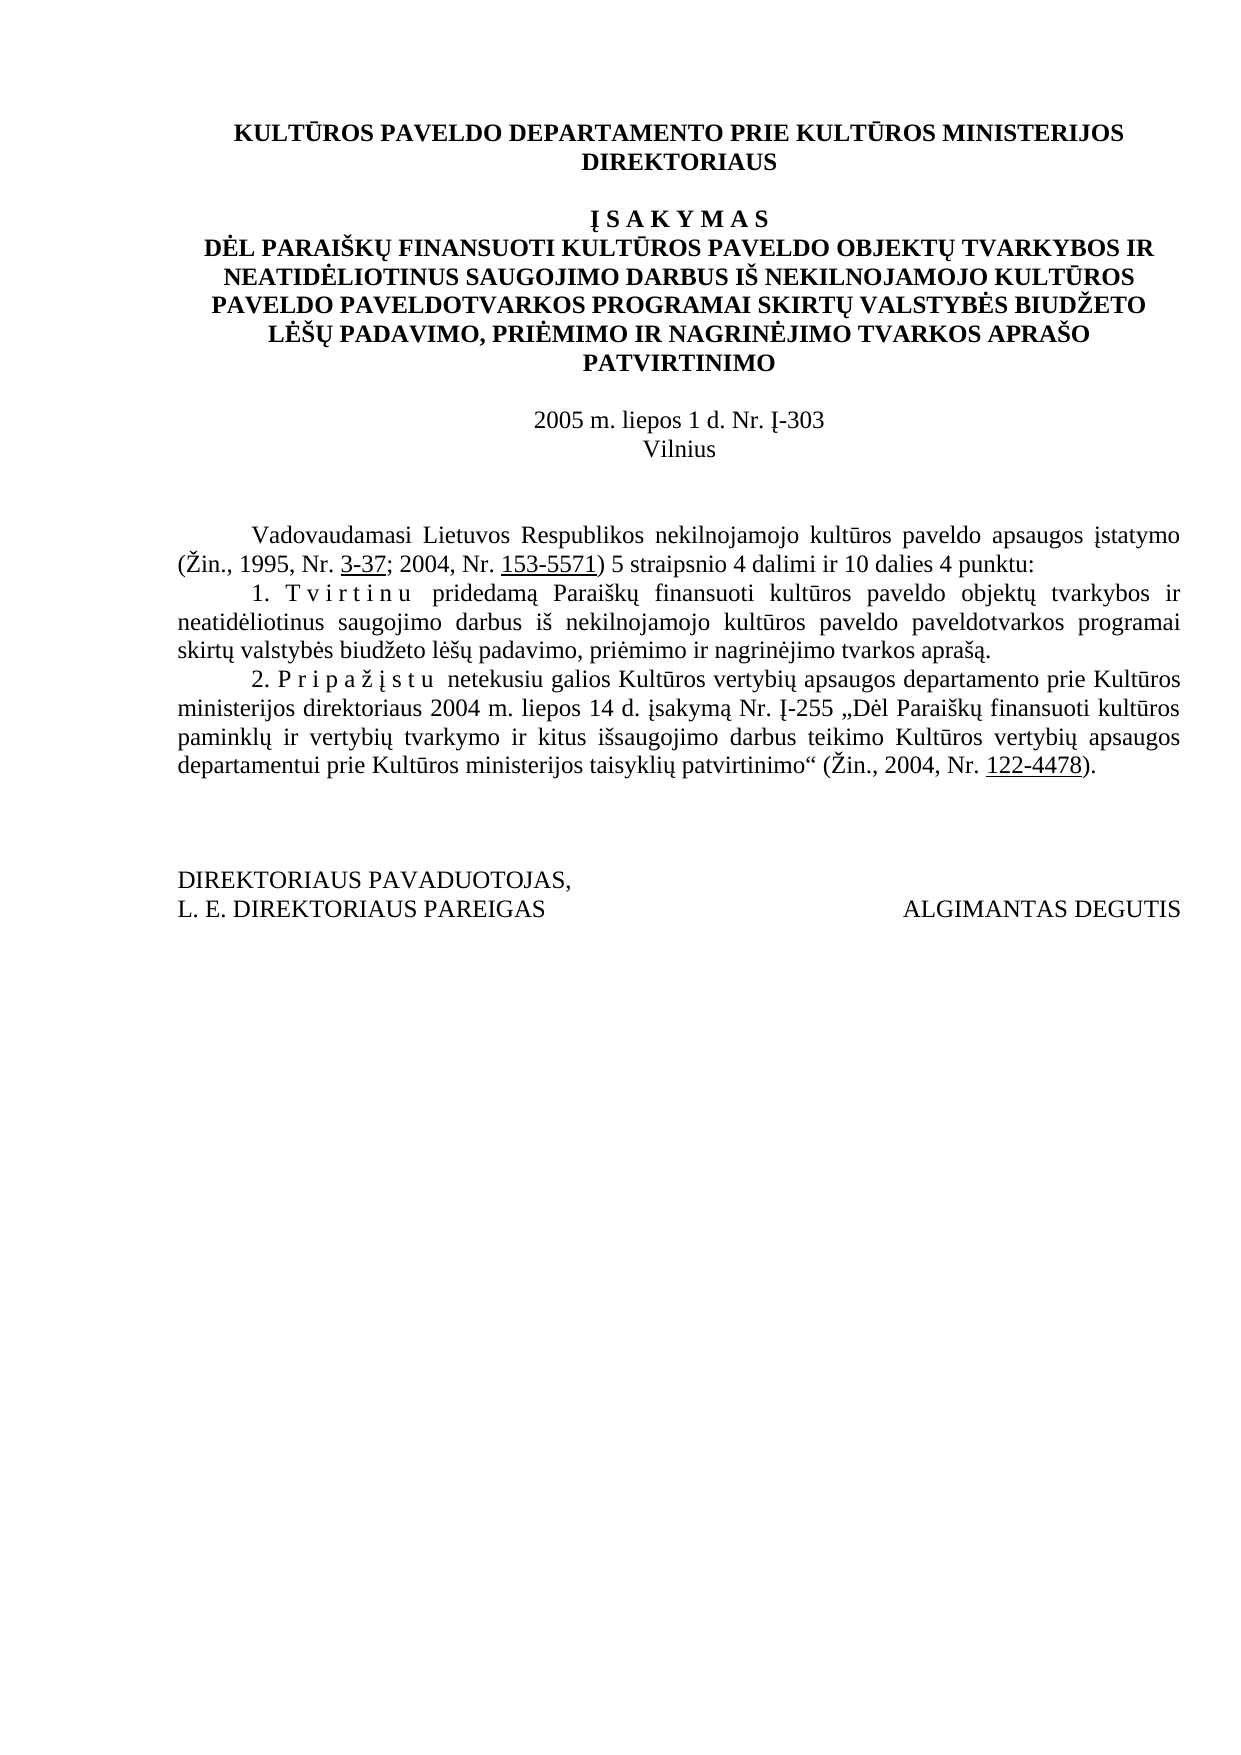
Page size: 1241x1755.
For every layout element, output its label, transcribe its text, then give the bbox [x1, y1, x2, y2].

text Direktoriaus pavaduotojas, [177, 866, 1181, 894]
text l. e. direktoriaus pareigas Algimantas Degutis [177, 894, 1181, 923]
text KULTŪROS PAVELDO DEPARTAMENTO PRIE KULTŪROS MINISTERIJOS DIREKTORIAUS [177, 118, 1181, 176]
text 1. Tvirtinu pridedamą Paraiškų finansuoti kultūros paveldo objektų tvarkybos ir neatidėliotinus saugojimo darbus iš nekilnojamojo kultūros paveldo paveldotvarkos programai skirtų valstybės biudžeto lėšų padavimo, priėmimo ir nagrinėjimo tvarkos aprašą. [177, 578, 1181, 664]
text 2. Pripažįstu netekusiu galios Kultūros vertybių apsaugos departamento prie Kultūros ministerijos direktoriaus 2004 m. liepos 14 d. įsakymą Nr. Į-255 „Dėl Paraiškų finansuoti kultūros paminklų ir vertybių tvarkymo ir kitus išsaugojimo darbus teikimo Kultūros vertybių apsaugos departamentui prie Kultūros ministerijos taisyklių patvirtinimo“ (Žin., 2004, Nr. 122-4478). [177, 664, 1181, 779]
text Vadovaudamasi Lietuvos Respublikos nekilnojamojo kultūros paveldo apsaugos įstatymo (Žin., 1995, Nr. 3-37; 2004, Nr. 153-5571) 5 straipsnio 4 dalimi ir 10 dalies 4 punktu: [177, 521, 1181, 578]
text Vilnius [177, 434, 1181, 463]
text Į S A K Y M A S [177, 204, 1181, 233]
text DĖL PARAIŠKŲ FINANSUOTI KULTŪROS PAVELDO OBJEKTŲ TVARKYBOS IR NEATIDĖLIOTINUS SAUGOJIMO DARBUS IŠ NEKILNOJAMOJO KULTŪROS PAVELDO PAVELDOTVARKOS PROGRAMAI SKIRTŲ VALSTYBĖS BIUDŽETO LĖŠŲ PADAVIMO, PRIĖMIMO IR NAGRINĖJIMO TVARKOS APRAŠO PATVIRTINIMO [177, 233, 1181, 377]
text 2005 m. liepos 1 d. Nr. Į-303 [177, 406, 1181, 434]
